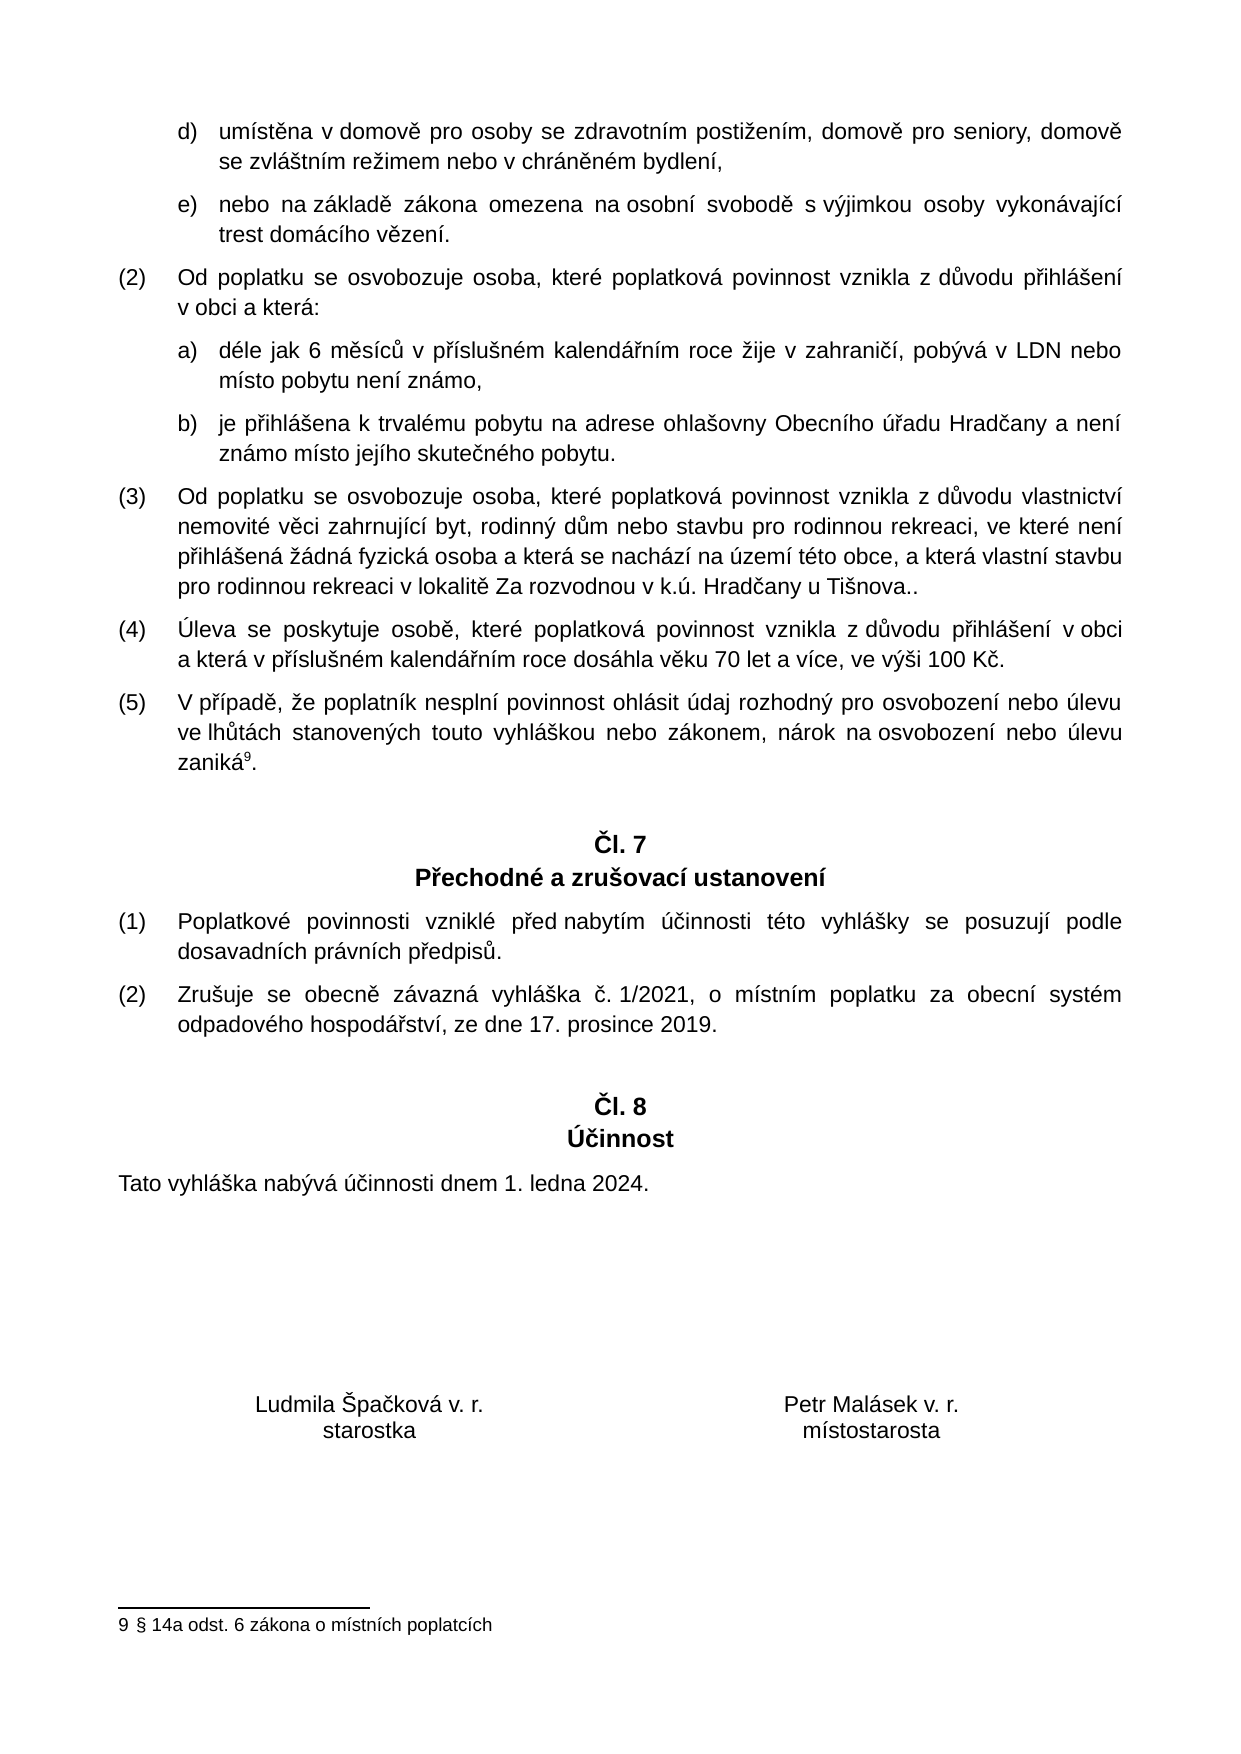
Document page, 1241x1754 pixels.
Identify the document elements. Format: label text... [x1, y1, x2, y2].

list Úleva se poskytuje osobě, které poplatková povinnost vznikla z důvodu přihlášení v obci a která v příslušném kalendářním roce dosáhla věku 70 let a více, ve výši 100 Kč. [118, 616, 1122, 673]
subtitle Čl. 8 Účinnost [118, 1091, 1122, 1153]
list Od poplatku se osvobozuje osoba, které poplatková povinnost vznikla z důvodu přihlášení v obci a která: [118, 264, 1122, 321]
table_header Petr Malásek v. r. místostarosta [620, 1331, 1122, 1449]
list umístěna v domově pro osoby se zdravotním postižením, domově pro seniory, domově se zvláštním režimem nebo v chráněném bydlení, [177, 118, 1122, 175]
table_cell [118, 1449, 620, 1567]
table_cell [620, 1449, 1122, 1567]
list nebo na základě zákona omezena na osobní svobodě s výjimkou osoby vykonávající trest domácího vězení. [177, 191, 1122, 248]
list § 14a odst. 6 zákona o místních poplatcích [118, 1614, 1122, 1635]
list V případě, že poplatník nesplní povinnost ohlásit údaj rozhodný pro osvobození nebo úlevu ve lhůtách stanovených touto vyhláškou nebo zákonem, nárok na osvobození nebo úlevu zaniká. [118, 689, 1122, 776]
list Zrušuje se obecně závazná vyhláška č. 1/2021, o místním poplatku za obecní systém odpadového hospodářství, ze dne 17. prosince 2019. [118, 981, 1122, 1038]
subtitle Čl. 7 Přechodné a zrušovací ustanovení [118, 829, 1122, 891]
table_header Ludmila Špačková v. r. starostka [118, 1331, 620, 1449]
list Poplatkové povinnosti vzniklé před nabytím účinnosti této vyhlášky se posuzují podle dosavadních právních předpisů. [118, 908, 1122, 965]
list Od poplatku se osvobozuje osoba, které poplatková povinnost vznikla z důvodu vlastnictví nemovité věci zahrnující byt, rodinný dům nebo stavbu pro rodinnou rekreaci, ve které není přihlášená žádná fyzická osoba a která se nachází na území této obce, a která vlastní stavbu pro rodinnou rekreaci v lokalitě Za rozvodnou v k.ú. Hradčany u Tišnova.. [118, 483, 1122, 600]
text Tato vyhláška nabývá účinnosti dnem 1. ledna 2024. [118, 1170, 1122, 1196]
list déle jak 6 měsíců v příslušném kalendářním roce žije v zahraničí, pobývá v LDN nebo místo pobytu není známo, [177, 337, 1122, 393]
list je přihlášena k trvalému pobytu na adrese ohlašovny Obecního úřadu Hradčany a není známo místo jejího skutečného pobytu. [177, 410, 1122, 466]
